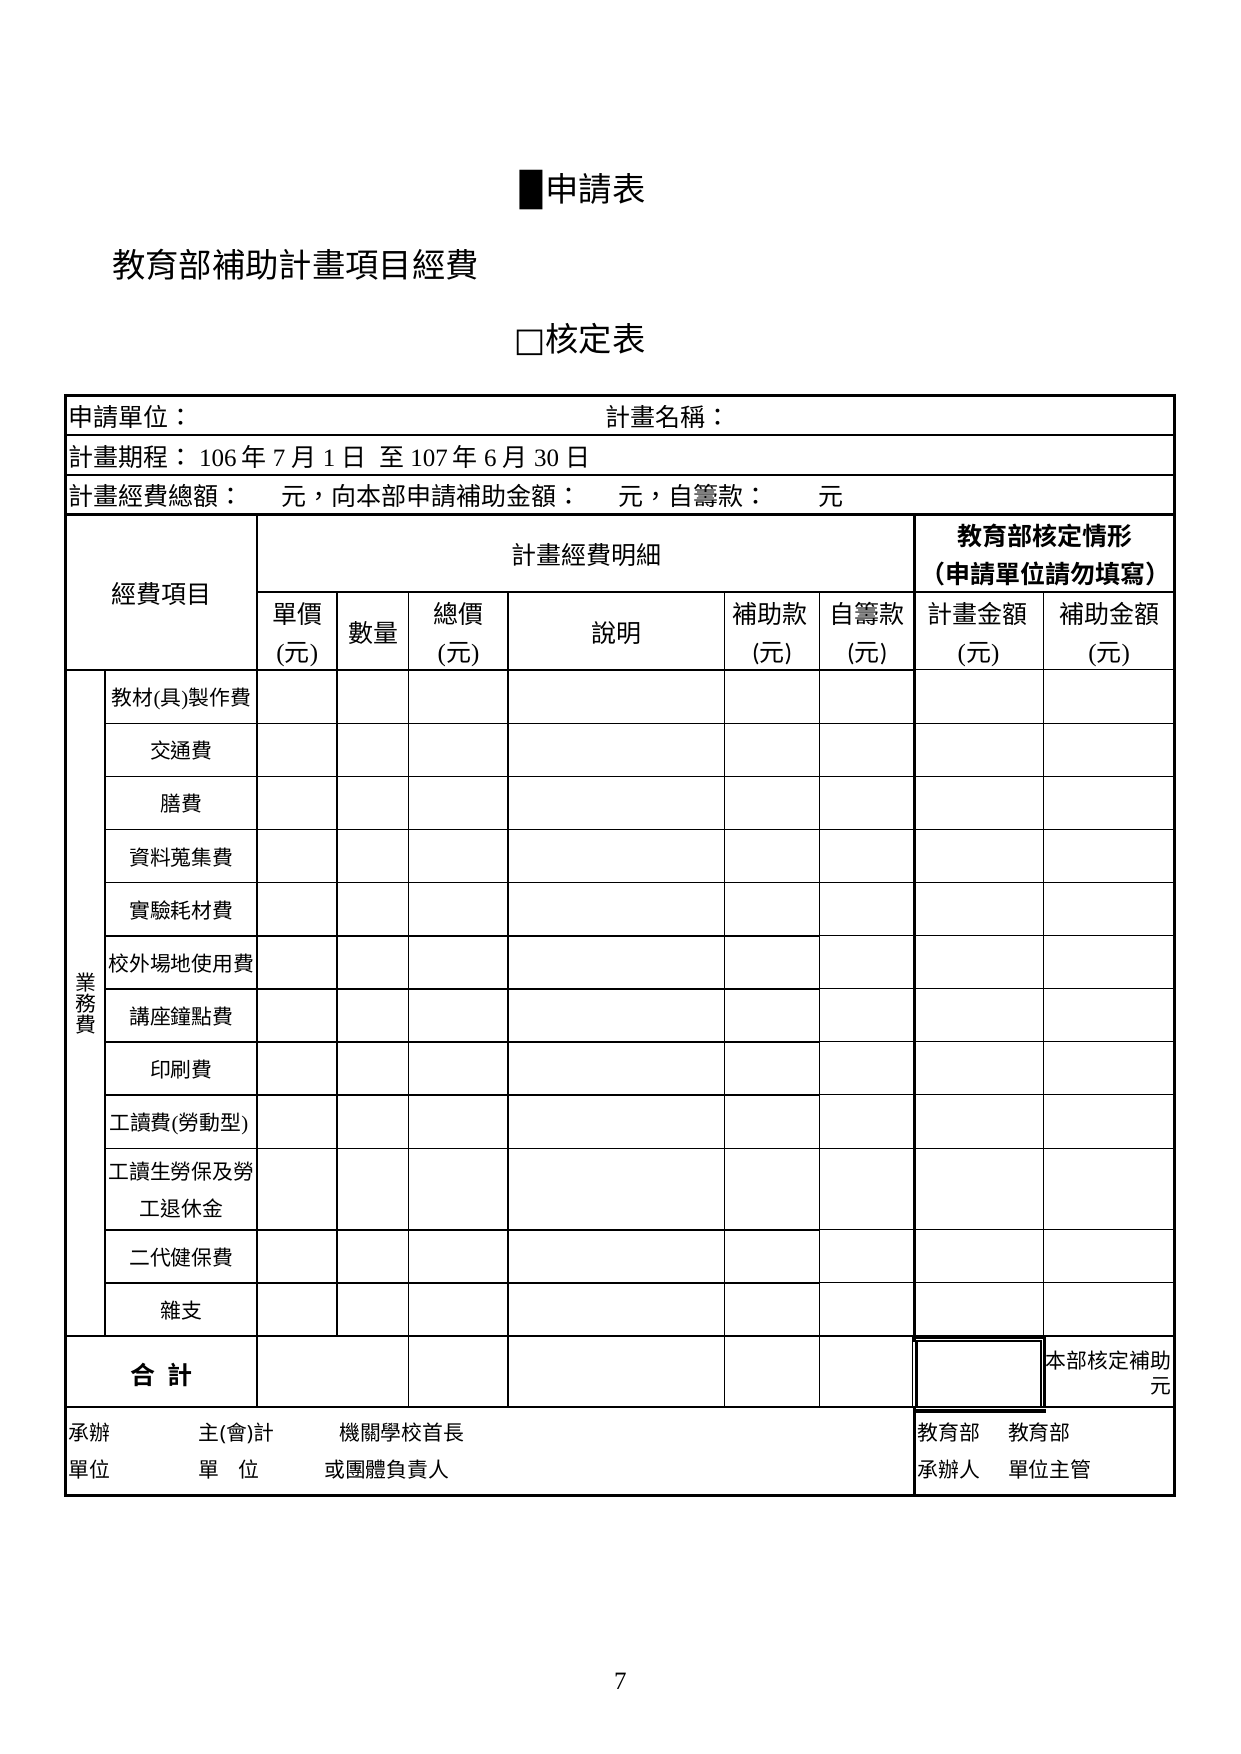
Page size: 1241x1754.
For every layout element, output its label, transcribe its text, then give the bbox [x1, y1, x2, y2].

table_cell [509, 883, 724, 935]
table_cell [409, 1337, 507, 1406]
table_cell [820, 1230, 913, 1282]
table_cell 補助金額 (元) [1044, 593, 1173, 669]
table_cell [509, 1149, 724, 1229]
table_cell [1044, 989, 1173, 1041]
table_cell [725, 830, 819, 882]
table_cell 計畫經費總額： 元，向本部申請補助金額： 元，自籌款： 元 [67, 476, 1173, 513]
table_cell 二代健保費 [106, 1231, 256, 1282]
table_cell [509, 990, 724, 1041]
table_cell 講座鐘點費 [106, 990, 256, 1041]
table_cell [916, 883, 1043, 935]
table_cell 膳費 [106, 777, 256, 829]
table_cell [509, 1231, 724, 1282]
table_cell [916, 1095, 1043, 1147]
table_cell [1044, 1095, 1173, 1147]
table_cell [820, 883, 913, 935]
table_cell [725, 883, 819, 935]
table_cell [509, 830, 724, 882]
table_cell [509, 671, 724, 722]
table_cell [409, 1231, 507, 1282]
table_cell [1044, 1230, 1173, 1282]
table_cell 資料蒐集費 [106, 830, 256, 882]
table_cell [725, 1231, 819, 1282]
table_cell [725, 777, 819, 829]
table_cell [916, 1230, 1043, 1282]
table_cell [409, 990, 507, 1041]
table_cell [1044, 883, 1173, 935]
table_cell [409, 724, 507, 776]
table_cell [1044, 936, 1173, 988]
table_cell [725, 1284, 819, 1335]
table_cell [725, 724, 819, 776]
table_cell 補助款 (元) [725, 593, 819, 669]
table_cell 數量 [338, 593, 408, 669]
table_cell [725, 1043, 819, 1094]
table_cell [509, 1096, 724, 1147]
table_cell [258, 830, 336, 882]
table_cell [820, 989, 913, 1041]
table_cell [258, 671, 336, 722]
table_cell 校外場地使用費 [106, 937, 256, 988]
table_cell [409, 1149, 507, 1229]
table_cell [409, 671, 507, 722]
table_cell [508, 225, 657, 300]
table_cell [258, 777, 336, 829]
table_cell [1044, 1283, 1173, 1335]
table_cell 計畫名稱： [602, 397, 1173, 434]
table_cell [258, 1149, 336, 1229]
table_cell [820, 777, 913, 829]
table_cell [820, 1283, 913, 1335]
table_header [65, 150, 157, 225]
table_cell [338, 937, 408, 988]
table_header [198, 150, 508, 225]
table_cell [338, 990, 408, 1041]
table_cell [338, 1096, 408, 1147]
table_cell [916, 830, 1043, 882]
table_cell [409, 777, 507, 829]
table_cell [725, 1096, 819, 1147]
table_cell [258, 883, 336, 935]
table_cell 計畫期程： 106年 7 月 1 日 至 107年 6 月 30 日 [67, 436, 1173, 474]
table_cell 計畫金額 (元) [916, 593, 1043, 669]
table_cell [258, 1337, 408, 1406]
table_cell [509, 937, 724, 988]
table_cell [157, 300, 198, 394]
table_cell [916, 670, 1043, 722]
table_cell [916, 777, 1043, 829]
table_cell [509, 724, 724, 776]
table_cell [1044, 724, 1173, 776]
table_cell 教育部 教育部 承辦人 單位主管 [916, 1408, 1173, 1494]
table_cell 說明 [509, 593, 724, 669]
table_cell [916, 1149, 1043, 1229]
table_cell 工讀費(勞動型) [106, 1096, 256, 1147]
table_cell [258, 937, 336, 988]
table_cell [916, 1042, 1043, 1094]
table_cell 工讀生勞保及勞工退休金 [106, 1149, 256, 1229]
table_cell [820, 1149, 913, 1229]
table_cell [409, 830, 507, 882]
table_cell [509, 777, 724, 829]
table_cell [657, 300, 1175, 394]
table_header [657, 150, 1175, 225]
table_cell 教材(具)製作費 [106, 671, 256, 722]
table_cell □核定表 [508, 300, 657, 394]
table_cell [338, 830, 408, 882]
table_cell [338, 671, 408, 722]
table_cell [338, 1284, 408, 1335]
table_cell 承辦 主(會)計 機關學校首長 單位 單 位 或團體負責人 [67, 1408, 913, 1494]
table_cell [1044, 830, 1173, 882]
table_cell 本部核定補助 元 [1046, 1337, 1173, 1406]
table_cell [338, 1043, 408, 1094]
table_cell [725, 937, 819, 988]
table_cell 自籌款 (元) [820, 593, 913, 669]
table_cell [1044, 1149, 1173, 1229]
table_cell [258, 1231, 336, 1282]
table_cell 印刷費 [106, 1043, 256, 1094]
table_cell [725, 1337, 819, 1406]
table_cell 教育部核定情形 （申請單位請勿填寫） [916, 516, 1173, 591]
table_cell [725, 671, 819, 722]
table_cell 總價 (元) [409, 593, 507, 669]
table_cell [1044, 670, 1173, 722]
table_cell [509, 1043, 724, 1094]
table_cell [820, 1337, 912, 1406]
table_cell [820, 671, 913, 722]
table_cell [820, 830, 913, 882]
table_cell [409, 937, 507, 988]
table_cell [509, 1337, 724, 1406]
table_cell [916, 936, 1043, 988]
table_cell 教育部補助計畫項目經費 [65, 225, 508, 300]
table_cell [258, 724, 336, 776]
table_cell [258, 990, 336, 1041]
table_cell [820, 1095, 913, 1147]
table_cell [1044, 1042, 1173, 1094]
table_cell [409, 1043, 507, 1094]
table_cell [338, 1149, 408, 1229]
table_cell [725, 1149, 819, 1229]
table_cell 申請單位： [67, 397, 602, 434]
table_cell 實驗耗材費 [106, 883, 256, 935]
table_cell [409, 1284, 507, 1335]
table_cell [258, 1284, 336, 1335]
table_cell [820, 936, 913, 988]
table_cell 業務費 [67, 671, 104, 1335]
table_cell 雜支 [106, 1284, 256, 1335]
table_cell [338, 724, 408, 776]
table_cell [338, 777, 408, 829]
table_cell [725, 990, 819, 1041]
table_cell [820, 724, 913, 776]
table_cell 經費項目 [67, 516, 256, 669]
table_header [157, 150, 198, 225]
table_cell [258, 1096, 336, 1147]
table_header ▉申請表 [508, 150, 657, 225]
table_cell 單價 (元) [258, 593, 336, 669]
table_cell 計畫經費明細 [258, 516, 913, 591]
table_cell 合 計 [67, 1337, 256, 1406]
table_cell [918, 1342, 1040, 1406]
table_cell [338, 1231, 408, 1282]
table_cell [409, 883, 507, 935]
table_cell [657, 225, 1175, 300]
table_cell [65, 300, 157, 394]
table_cell [820, 1042, 913, 1094]
table_cell [258, 1043, 336, 1094]
table_cell [338, 883, 408, 935]
table_cell [916, 1283, 1043, 1335]
table_cell [916, 724, 1043, 776]
table_cell [409, 1096, 507, 1147]
table_cell [509, 1284, 724, 1335]
table_cell [1044, 777, 1173, 829]
table_cell [198, 300, 508, 394]
table_cell 交通費 [106, 724, 256, 776]
table_cell [916, 989, 1043, 1041]
